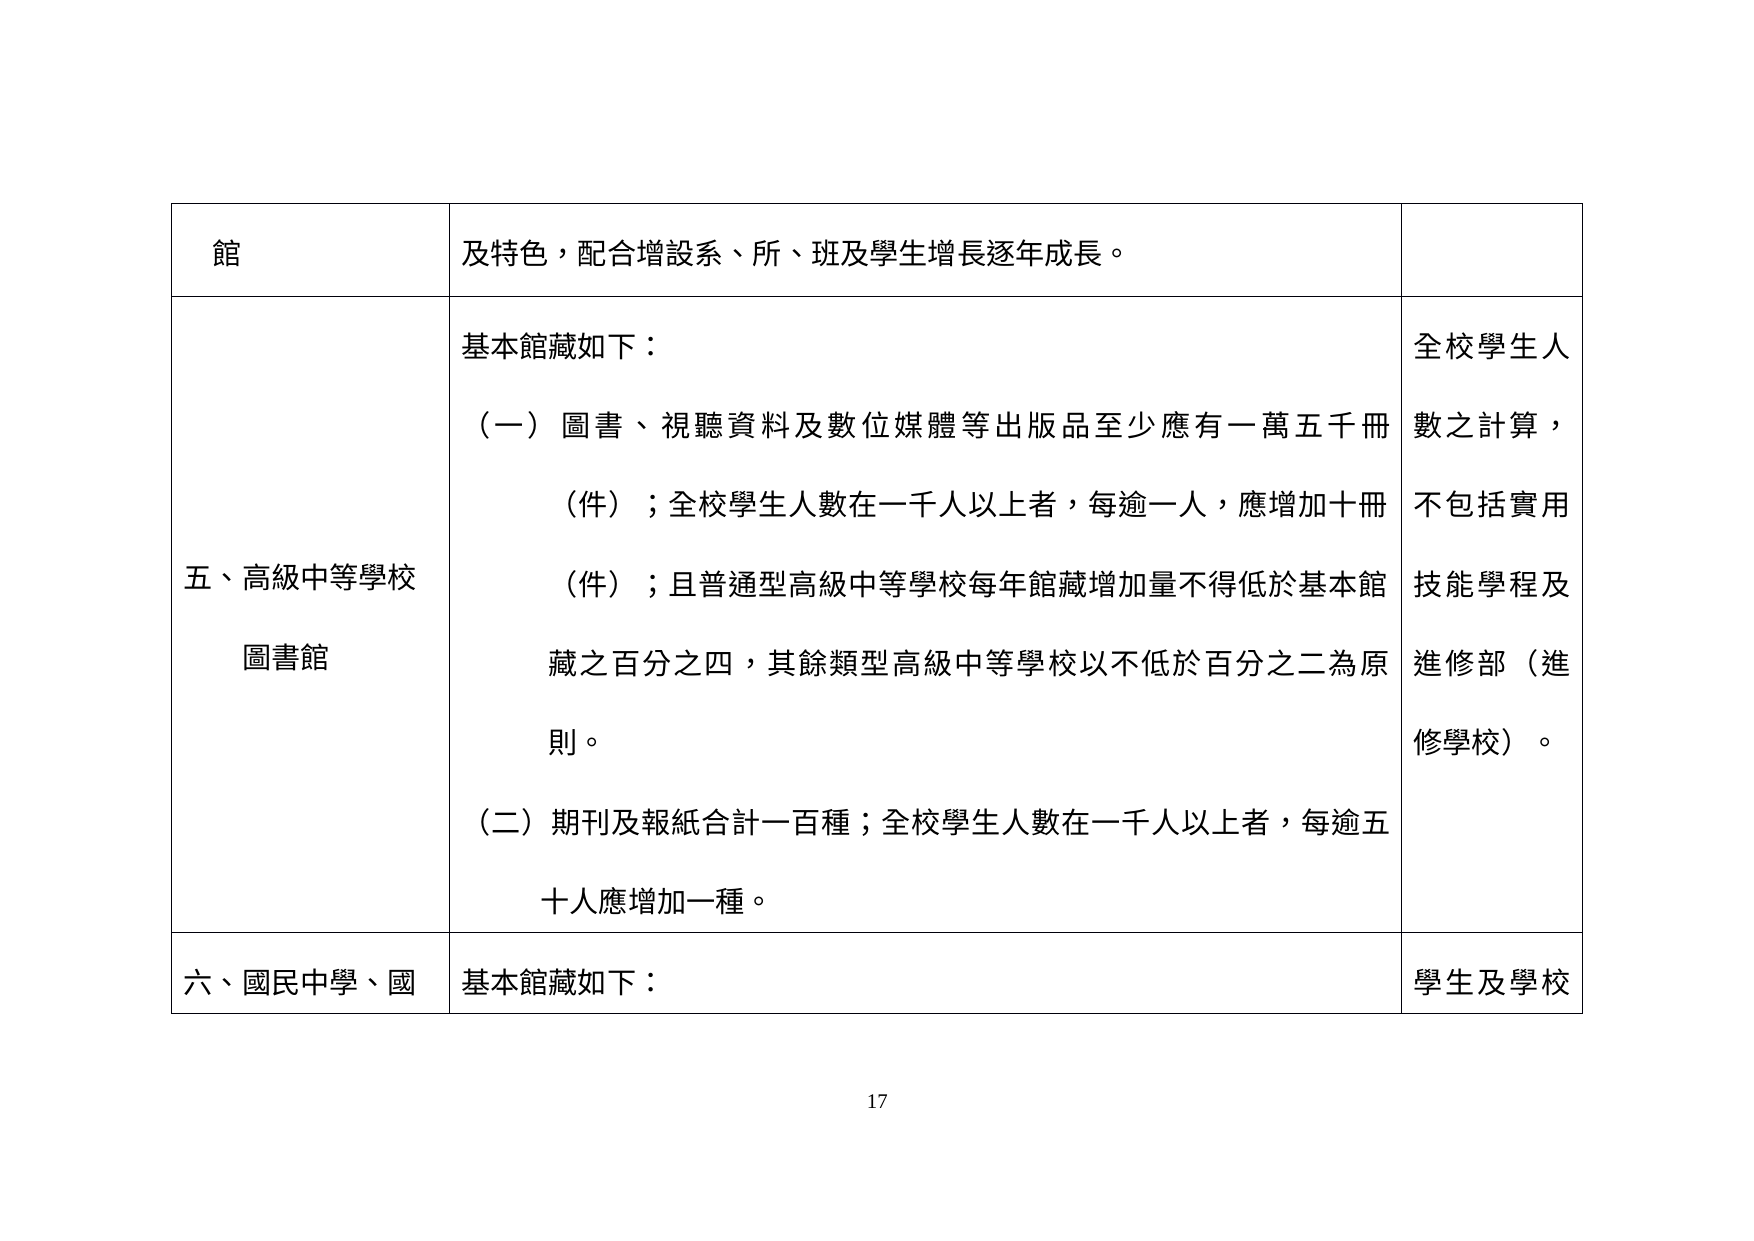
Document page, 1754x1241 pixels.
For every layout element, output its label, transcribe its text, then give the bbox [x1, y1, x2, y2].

table_cell 館 [172, 204, 449, 296]
table_cell [1402, 204, 1582, 296]
table_cell 學生及學校 [1402, 933, 1582, 1013]
table_cell 及特色，配合增設系、所、班及學生增長逐年成長。 [450, 204, 1401, 296]
table_cell 五、高級中等學校圖書館 [172, 297, 449, 932]
table_cell 全校學生人數之計算，不包括實用技能學程及進修部（進修學校）。 [1402, 297, 1582, 932]
table_cell 六、國民中學、國 [172, 933, 449, 1013]
table_cell 基本館藏如下： （一）圖書、視聽資料及數位媒體等出版品至少應有一萬五千冊（件）；全校學生人數在一千人以上者，每逾一人，應增加十冊（件）；且普通型高級中等學校每年館藏增加量不得低於基本館藏之百分之四，其餘類型高級中等學校以不低於百分之二為原則。 （二）期刊及報紙合計一百種；全校學生人數在一千人以上者，每逾五十人應增加一種。 [450, 297, 1401, 932]
table_cell 基本館藏如下： [450, 933, 1401, 1013]
